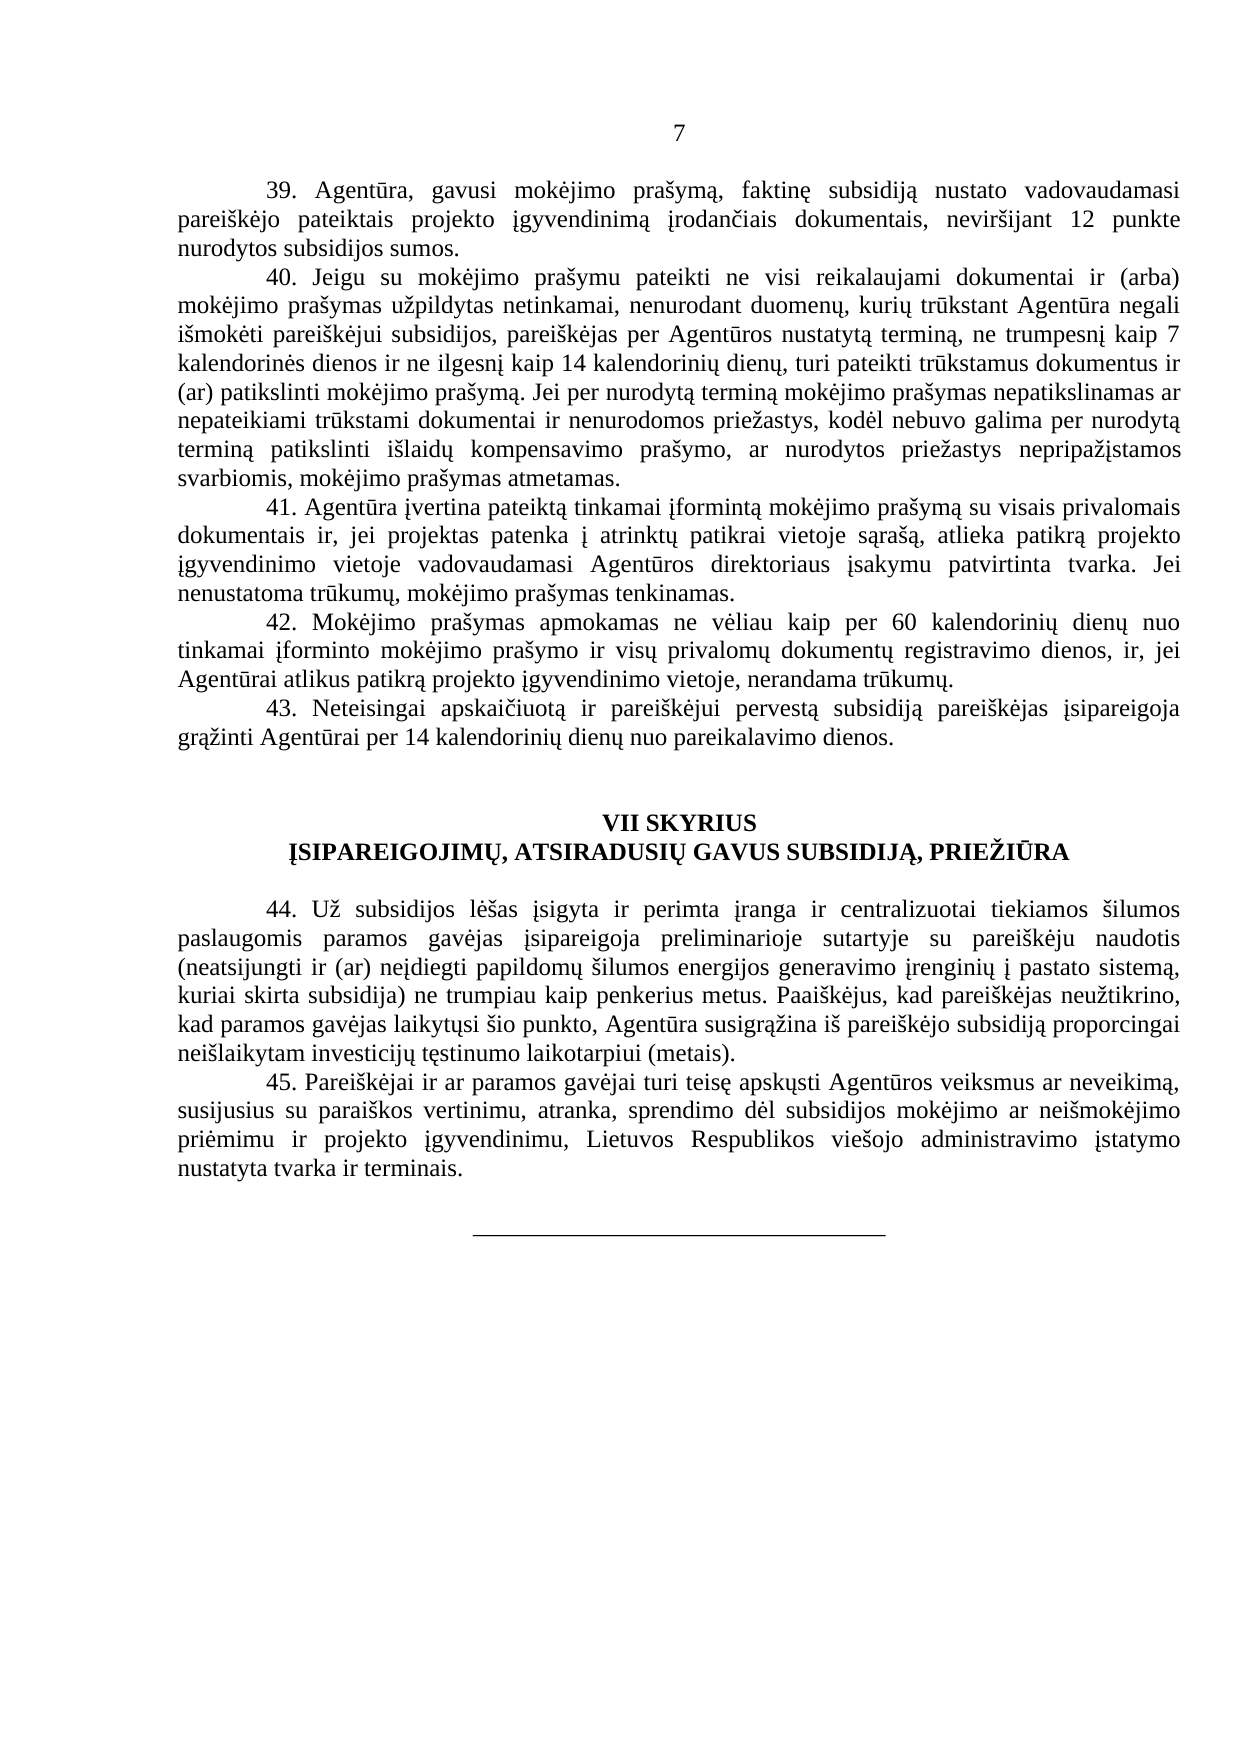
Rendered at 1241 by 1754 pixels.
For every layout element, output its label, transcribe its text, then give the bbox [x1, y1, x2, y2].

text 43. Neteisingai apskaičiuotą ir pareiškėjui pervestą subsidiją pareiškėjas įsipareigoja grąžinti Agentūrai per 14 kalendorinių dienų nuo pareikalavimo dienos. [177, 693, 1181, 751]
text 39. Agentūra, gavusi mokėjimo prašymą, faktinę subsidiją nustato vadovaudamasi pareiškėjo pateiktais projekto įgyvendinimą įrodančiais dokumentais, neviršijant 12 punkte nurodytos subsidijos sumos. [177, 176, 1181, 262]
text _________________________________ [177, 1211, 1181, 1239]
text ĮSIPAREIGOJIMŲ, ATSIRADUSIŲ GAVUS SUBSIDIJĄ, PRIEŽIŪRA [177, 837, 1181, 866]
text 42. Mokėjimo prašymas apmokamas ne vėliau kaip per 60 kalendorinių dienų nuo tinkamai įforminto mokėjimo prašymo ir visų privalomų dokumentų registravimo dienos, ir, jei Agentūrai atlikus patikrą projekto įgyvendinimo vietoje, nerandama trūkumų. [177, 607, 1181, 693]
text 44. Už subsidijos lėšas įsigyta ir perimta įranga ir centralizuotai tiekiamos šilumos paslaugomis paramos gavėjas įsipareigoja preliminarioje sutartyje su pareiškėju naudotis (neatsijungti ir (ar) neįdiegti papildomų šilumos energijos generavimo įrenginių į pastato sistemą, kuriai skirta subsidija) ne trumpiau kaip penkerius metus. Paaiškėjus, kad pareiškėjas neužtikrino, kad paramos gavėjas laikytųsi šio punkto, Agentūra susigrąžina iš pareiškėjo subsidiją proporcingai neišlaikytam investicijų tęstinumo laikotarpiui (metais). [177, 894, 1181, 1067]
text VII SKYRIUS [177, 808, 1181, 837]
text 41. Agentūra įvertina pateiktą tinkamai įformintą mokėjimo prašymą su visais privalomais dokumentais ir, jei projektas patenka į atrinktų patikrai vietoje sąrašą, atlieka patikrą projekto įgyvendinimo vietoje vadovaudamasi Agentūros direktoriaus įsakymu patvirtinta tvarka. Jei nenustatoma trūkumų, mokėjimo prašymas tenkinamas. [177, 492, 1181, 607]
text 45. Pareiškėjai ir ar paramos gavėjai turi teisę apskųsti Agentūros veiksmus ar neveikimą, susijusius su paraiškos vertinimu, atranka, sprendimo dėl subsidijos mokėjimo ar neišmokėjimo priėmimu ir projekto įgyvendinimu, Lietuvos Respublikos viešojo administravimo įstatymo nustatyta tvarka ir terminais. [177, 1067, 1181, 1182]
text 40. Jeigu su mokėjimo prašymu pateikti ne visi reikalaujami dokumentai ir (arba) mokėjimo prašymas užpildytas netinkamai, nenurodant duomenų, kurių trūkstant Agentūra negali išmokėti pareiškėjui subsidijos, pareiškėjas per Agentūros nustatytą terminą, ne trumpesnį kaip 7 kalendorinės dienos ir ne ilgesnį kaip 14 kalendorinių dienų, turi pateikti trūkstamus dokumentus ir (ar) patikslinti mokėjimo prašymą. Jei per nurodytą terminą mokėjimo prašymas nepatikslinamas ar nepateikiami trūkstami dokumentai ir nenurodomos priežastys, kodėl nebuvo galima per nurodytą terminą patikslinti išlaidų kompensavimo prašymo, ar nurodytos priežastys nepripažįstamos svarbiomis, mokėjimo prašymas atmetamas. [177, 262, 1181, 492]
